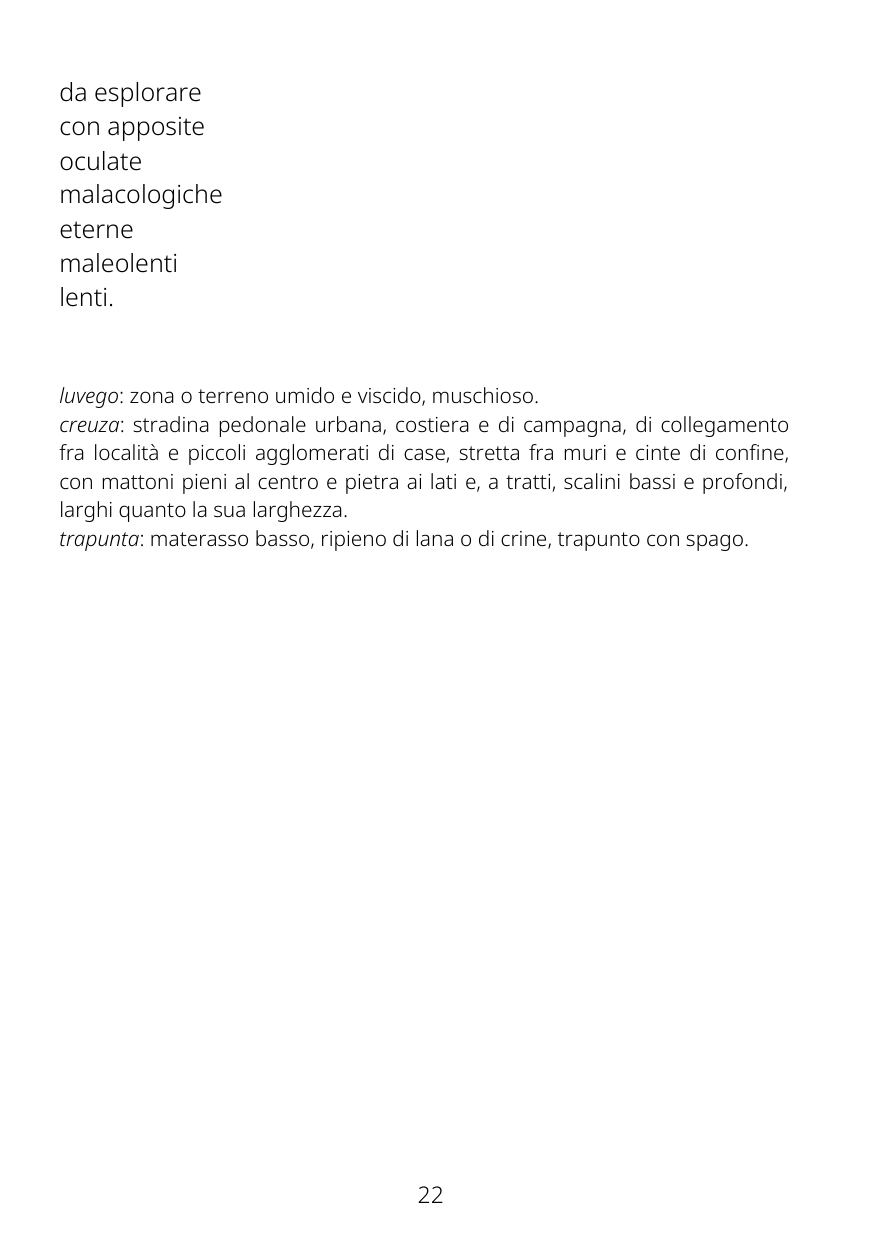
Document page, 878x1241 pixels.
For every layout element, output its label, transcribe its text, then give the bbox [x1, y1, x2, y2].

text con apposite [59, 109, 790, 143]
text oculate [59, 143, 790, 177]
text lenti. [59, 279, 790, 313]
text luvego: zona o terreno umido e viscido, muschioso. [59, 382, 790, 410]
text maleolenti [59, 245, 790, 279]
text da esplorare [59, 75, 790, 109]
text creuza: stradina pedonale urbana, costiera e di campagna, di collegamento fra località e piccoli agglomerati di case, stretta fra muri e cinte di confine, con mattoni pieni al centro e pietra ai lati e, a tratti, scalini bassi e profondi, larghi quanto la sua larghezza. [59, 410, 790, 524]
text trapunta: materasso basso, ripieno di lana o di crine, trapunto con spago. [59, 524, 790, 552]
text malacologiche [59, 177, 790, 211]
text eterne [59, 211, 790, 245]
